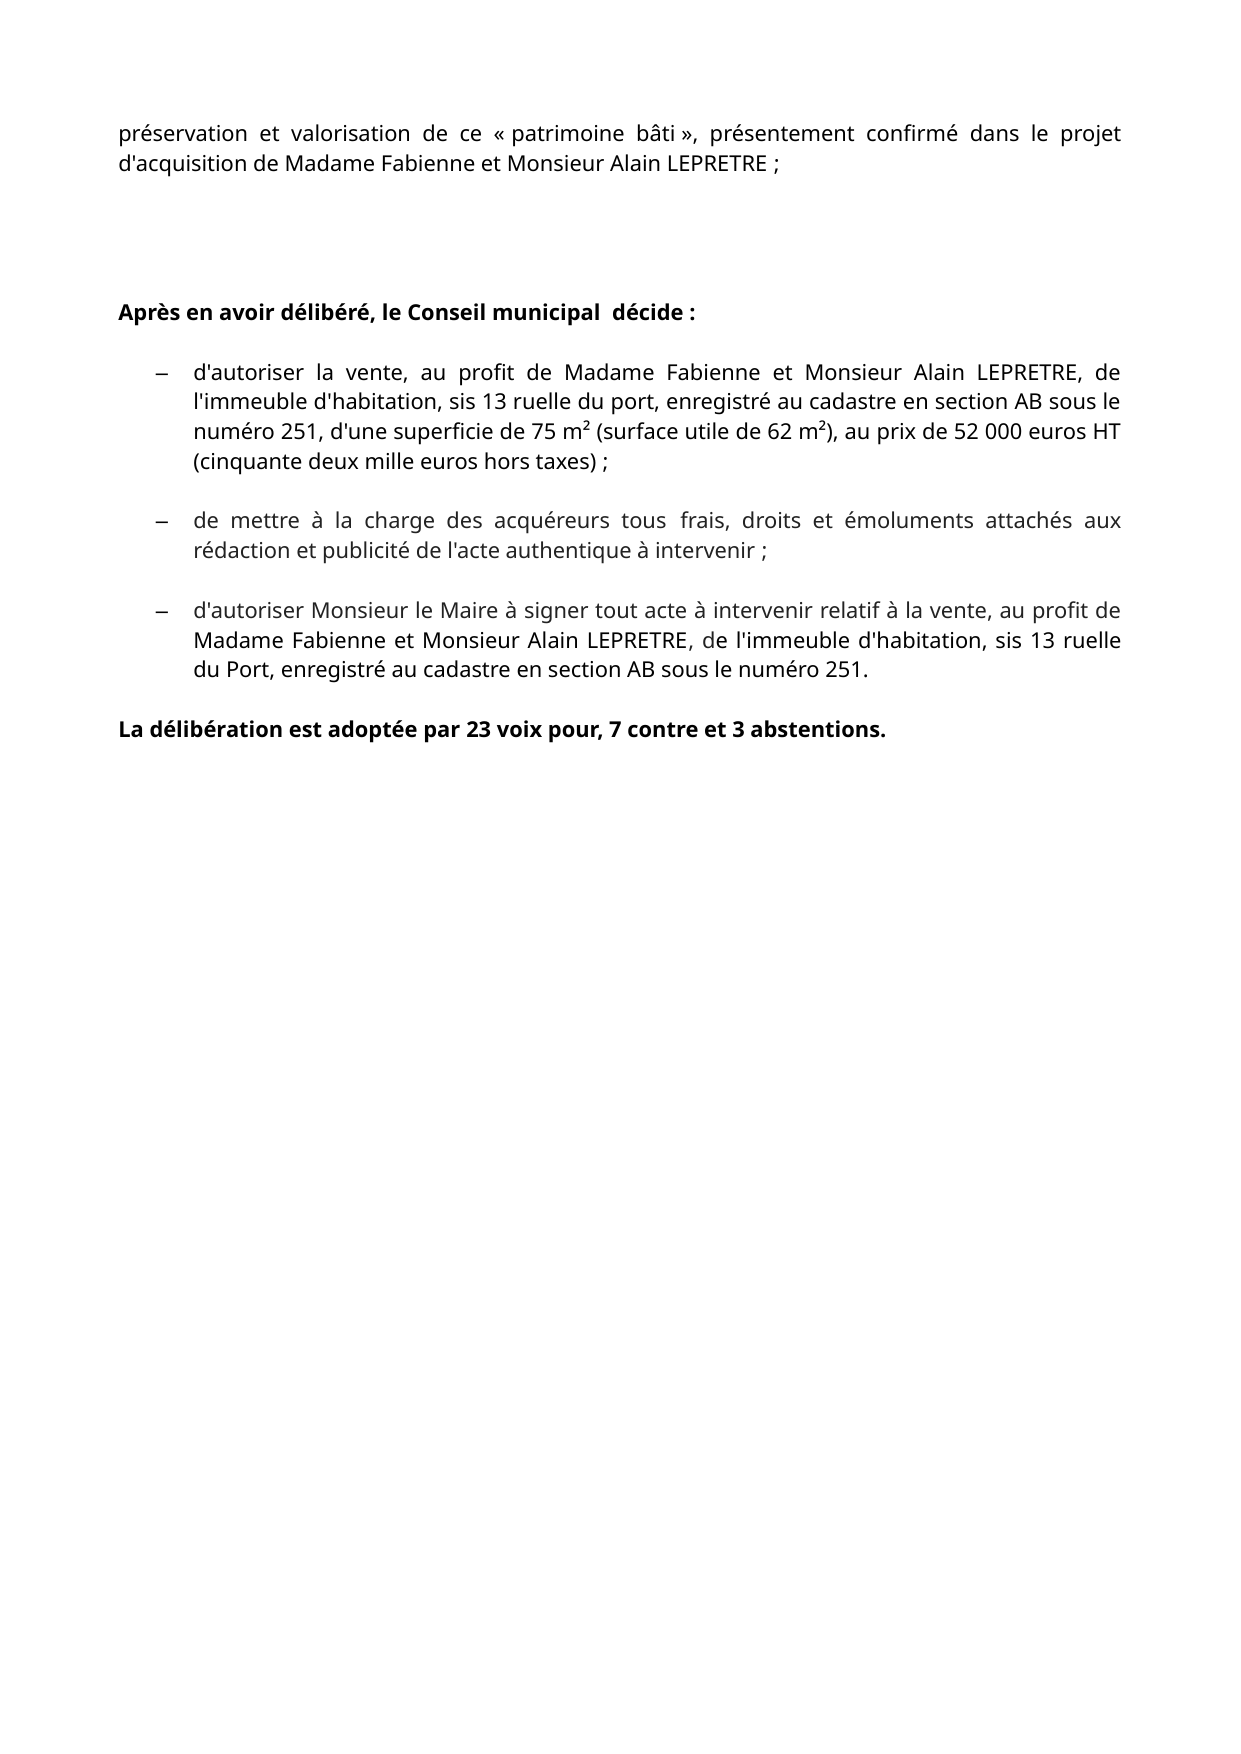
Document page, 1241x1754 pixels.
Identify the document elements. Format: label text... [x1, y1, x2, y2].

text La délibération est adoptée par 23 voix pour, 7 contre et 3 abstentions. [118, 714, 1122, 744]
text Après en avoir délibéré, le Conseil municipal décide : [118, 297, 1122, 327]
list d'autoriser Monsieur le Maire à signer tout acte à intervenir relatif à la vente, au profit de Madame Fabienne et Monsieur Alain LEPRETRE, de l'immeuble d'habitation, sis 13 ruelle du Port, enregistré au cadastre en section AB sous le numéro 251. [156, 595, 1122, 684]
list de mettre à la charge des acquéreurs tous frais, droits et émoluments attachés aux rédaction et publicité de l'acte authentique à intervenir ; [156, 505, 1122, 565]
list d'autoriser la vente, au profit de Madame Fabienne et Monsieur Alain LEPRETRE, de l'immeuble d'habitation, sis 13 ruelle du port, enregistré au cadastre en section AB sous le numéro 251, d'une superficie de 75 m² (surface utile de 62 m²), au prix de 52 000 euros HT (cinquante deux mille euros hors taxes) ; [156, 356, 1122, 476]
text préservation et valorisation de ce « patrimoine bâti », présentement confirmé dans le projet d'acquisition de Madame Fabienne et Monsieur Alain LEPRETRE ; [118, 118, 1122, 178]
